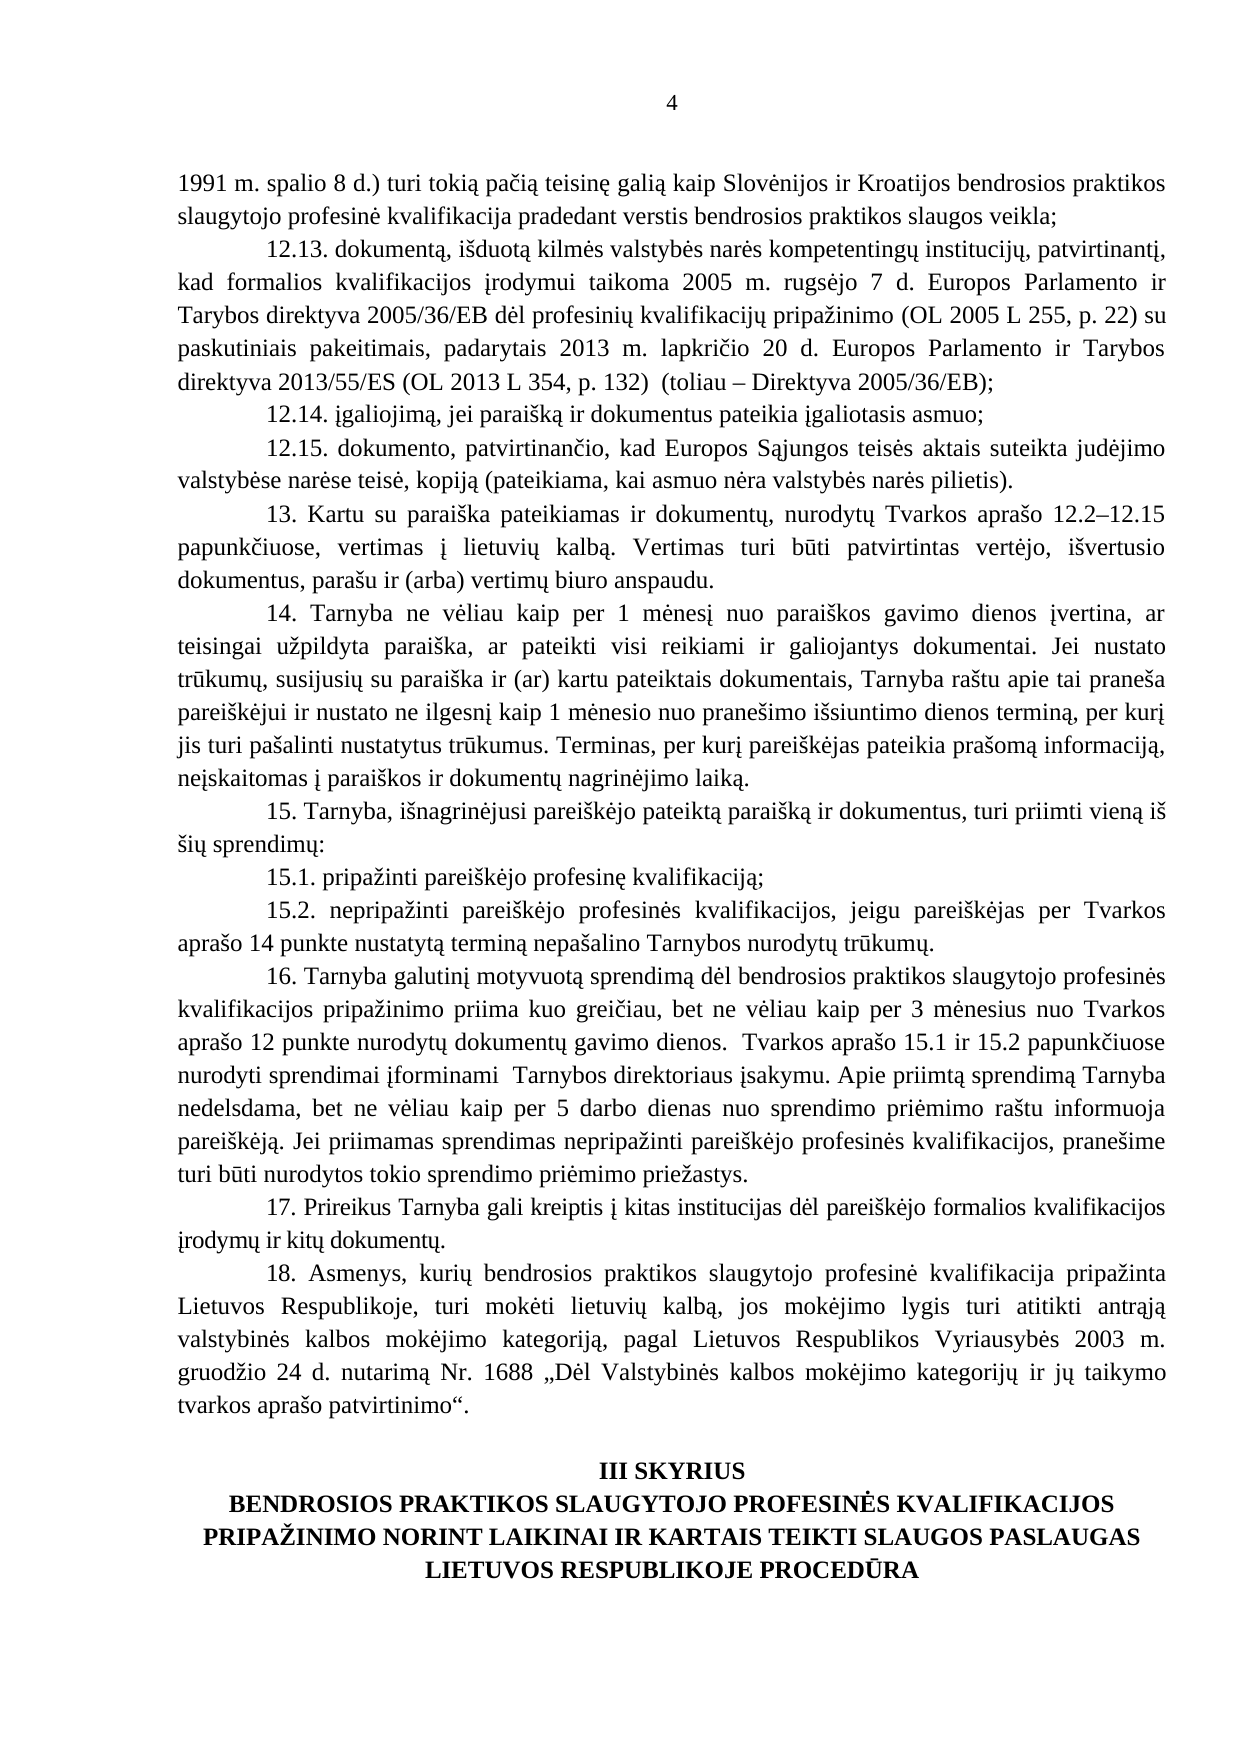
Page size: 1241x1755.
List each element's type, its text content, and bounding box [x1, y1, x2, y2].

text 18. Asmenys, kurių bendrosios praktikos slaugytojo profesinė kvalifikacija pripažinta Lietuvos Respublikoje, turi mokėti lietuvių kalbą, jos mokėjimo lygis turi atitikti antrąją valstybinės kalbos mokėjimo kategoriją, pagal Lietuvos Respublikos Vyriausybės 2003 m. gruodžio 24 d. nutarimą Nr. 1688 „Dėl Valstybinės kalbos mokėjimo kategorijų ir jų taikymo tvarkos aprašo patvirtinimo“. [177, 1258, 1167, 1419]
text 13. Kartu su paraiška pateikiamas ir dokumentų, nurodytų Tvarkos aprašo 12.2–12.15 papunkčiuose, vertimas į lietuvių kalbą. Vertimas turi būti patvirtintas vertėjo, išvertusio dokumentus, parašu ir (arba) vertimų biuro anspaudu. [177, 499, 1167, 593]
text 15.1. pripažinti pareiškėjo profesinę kvalifikaciją; [177, 862, 1167, 891]
text 17. Prireikus Tarnyba gali kreiptis į kitas institucijas dėl pareiškėjo formalios kvalifikacijos įrodymų ir kitų dokumentų. [177, 1192, 1167, 1254]
text 1991 m. spalio 8 d.) turi tokią pačią teisinę galią kaip Slovėnijos ir Kroatijos bendrosios praktikos slaugytojo profesinė kvalifikacija pradedant verstis bendrosios praktikos slaugos veikla; [177, 168, 1167, 230]
text 15. Tarnyba, išnagrinėjusi pareiškėjo pateiktą paraišką ir dokumentus, turi priimti vieną iš šių sprendimų: [177, 796, 1167, 858]
text 16. Tarnyba galutinį motyvuotą sprendimą dėl bendrosios praktikos slaugytojo profesinės kvalifikacijos pripažinimo priima kuo greičiau, bet ne vėliau kaip per 3 mėnesius nuo Tvarkos aprašo 12 punkte nurodytų dokumentų gavimo dienos. Tvarkos aprašo 15.1 ir 15.2 papunkčiuose nurodyti sprendimai įforminami Tarnybos direktoriaus įsakymu. Apie priimtą sprendimą Tarnyba nedelsdama, bet ne vėliau kaip per 5 darbo dienas nuo sprendimo priėmimo raštu informuoja pareiškėją. Jei priimamas sprendimas nepripažinti pareiškėjo profesinės kvalifikacijos, pranešime turi būti nurodytos tokio sprendimo priėmimo priežastys. [177, 961, 1167, 1188]
text 14. Tarnyba ne vėliau kaip per 1 mėnesį nuo paraiškos gavimo dienos įvertina, ar teisingai užpildyta paraiška, ar pateikti visi reikiami ir galiojantys dokumentai. Jei nustato trūkumų, susijusių su paraiška ir (ar) kartu pateiktais dokumentais, Tarnyba raštu apie tai praneša pareiškėjui ir nustato ne ilgesnį kaip 1 mėnesio nuo pranešimo išsiuntimo dienos terminą, per kurį jis turi pašalinti nustatytus trūkumus. Terminas, per kurį pareiškėjas pateikia prašomą informaciją, neįskaitomas į paraiškos ir dokumentų nagrinėjimo laiką. [177, 598, 1167, 792]
text III SKYRIUS [177, 1456, 1167, 1485]
text 12.14. įgaliojimą, jei paraišką ir dokumentus pateikia įgaliotasis asmuo; [177, 399, 1167, 428]
text BENDROSIOS PRAKTIKOS SLAUGYTOJO PROFESINĖS KVALIFIKACIJOS PRIPAŽINIMO NORINT LAIKINAI ir KARTAIS TEIKTI slaugos PASLAUGAS LIETUVOS RESPUBLIKOJE PROCEDŪRA [177, 1489, 1167, 1584]
text 12.15. dokumento, patvirtinančio, kad Europos Sąjungos teisės aktais suteikta judėjimo valstybėse narėse teisė, kopiją (pateikiama, kai asmuo nėra valstybės narės pilietis). [177, 433, 1167, 494]
text 12.13. dokumentą, išduotą kilmės valstybės narės kompetentingų institucijų, patvirtinantį, kad formalios kvalifikacijos įrodymui taikoma 2005 m. rugsėjo 7 d. Europos Parlamento ir Tarybos direktyva 2005/36/EB dėl profesinių kvalifikacijų pripažinimo (OL 2005 L 255, p. 22) su paskutiniais pakeitimais, padarytais 2013 m. lapkričio 20 d. Europos Parlamento ir Tarybos direktyva 2013/55/ES (OL 2013 L 354, p. 132) (toliau – Direktyva 2005/36/EB); [177, 234, 1167, 395]
text 15.2. nepripažinti pareiškėjo profesinės kvalifikacijos, jeigu pareiškėjas per Tvarkos aprašo 14 punkte nustatytą terminą nepašalino Tarnybos nurodytų trūkumų. [177, 895, 1167, 957]
